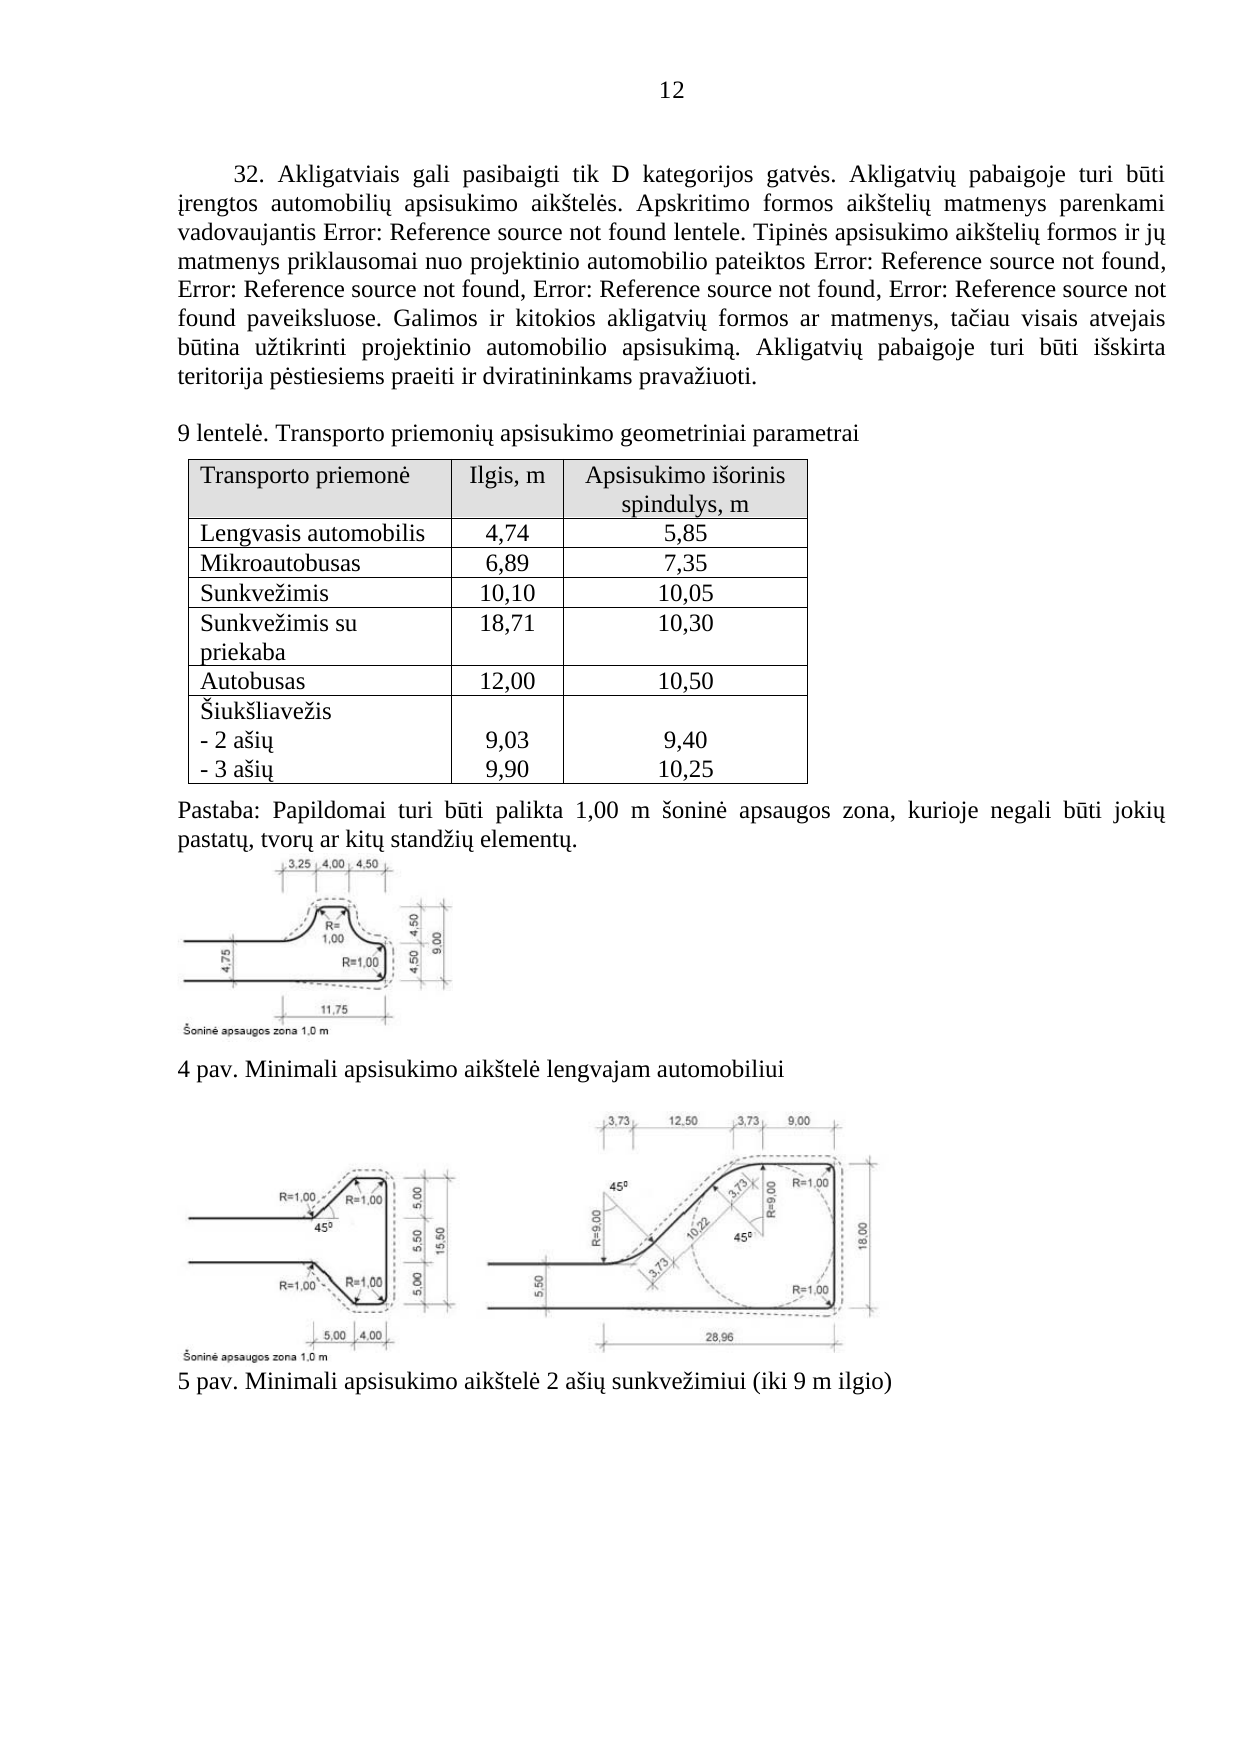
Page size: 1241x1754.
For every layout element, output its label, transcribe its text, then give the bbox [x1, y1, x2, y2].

table_cell Mikroautobusas [189, 548, 451, 577]
table_cell Sunkvežimis [189, 578, 451, 607]
table_header Transporto priemonė [189, 460, 451, 517]
table_cell 7,35 [564, 548, 807, 577]
text 32. Akligatviais gali pasibaigti tik D kategorijos gatvės. Akligatvių pabaigoje turi būti įrengtos automobilių apsisukimo aikštelės. Apskritimo formos aikštelių matmenys parenkami vadovaujantis 9 lentele. Tipinės apsisukimo aikštelių formos ir jų matmenys priklausomai nuo projektinio automobilio pateiktos 4, 5, 6, 7 paveiksluose. Galimos ir kitokios akligatvių formos ar matmenys, tačiau visais atvejais būtina užtikrinti projektinio automobilio apsisukimą. Akligatvių pabaigoje turi būti išskirta teritorija pėstiesiems praeiti ir dviratininkams pravažiuoti. [177, 159, 1166, 389]
text Pastaba: Papildomai turi būti palikta 1,00 m šoninė apsaugos zona, kurioje negali būti jokių pastatų, tvorų ar kitų standžių elementų. [177, 796, 1166, 853]
table_cell Sunkvežimis su priekaba [189, 608, 451, 665]
table_cell 10,30 [564, 608, 807, 665]
table_cell Lengvasis automobilis [189, 519, 451, 547]
table_cell 10,50 [564, 666, 807, 695]
table_cell 10,10 [452, 578, 563, 607]
table_cell 9,03 9,90 [452, 696, 563, 782]
table_cell 12,00 [452, 666, 563, 695]
table_cell 4,74 [452, 519, 563, 547]
table_cell 10,05 [564, 578, 807, 607]
text 9 lentelė. Transporto priemonių apsisukimo geometriniai parametrai [177, 418, 1166, 447]
table_cell 6,89 [452, 548, 563, 577]
table_cell 18,71 [452, 608, 563, 665]
table_header Ilgis, m [452, 460, 563, 517]
text 5 pav. Minimali apsisukimo aikštelė 2 ašių sunkvežimiui (iki 9 m ilgio) [177, 1366, 1166, 1395]
table_cell Autobusas [189, 666, 451, 695]
table_header Apsisukimo išorinis spindulys, m [564, 460, 807, 517]
text 4 pav. Minimali apsisukimo aikštelė lengvajam automobiliui [177, 1054, 1166, 1083]
table_cell 9,40 10,25 [564, 696, 807, 782]
table_cell 5,85 [564, 519, 807, 547]
table_cell Šiukšliavežis - 2 ašių - 3 ašių [189, 696, 451, 782]
